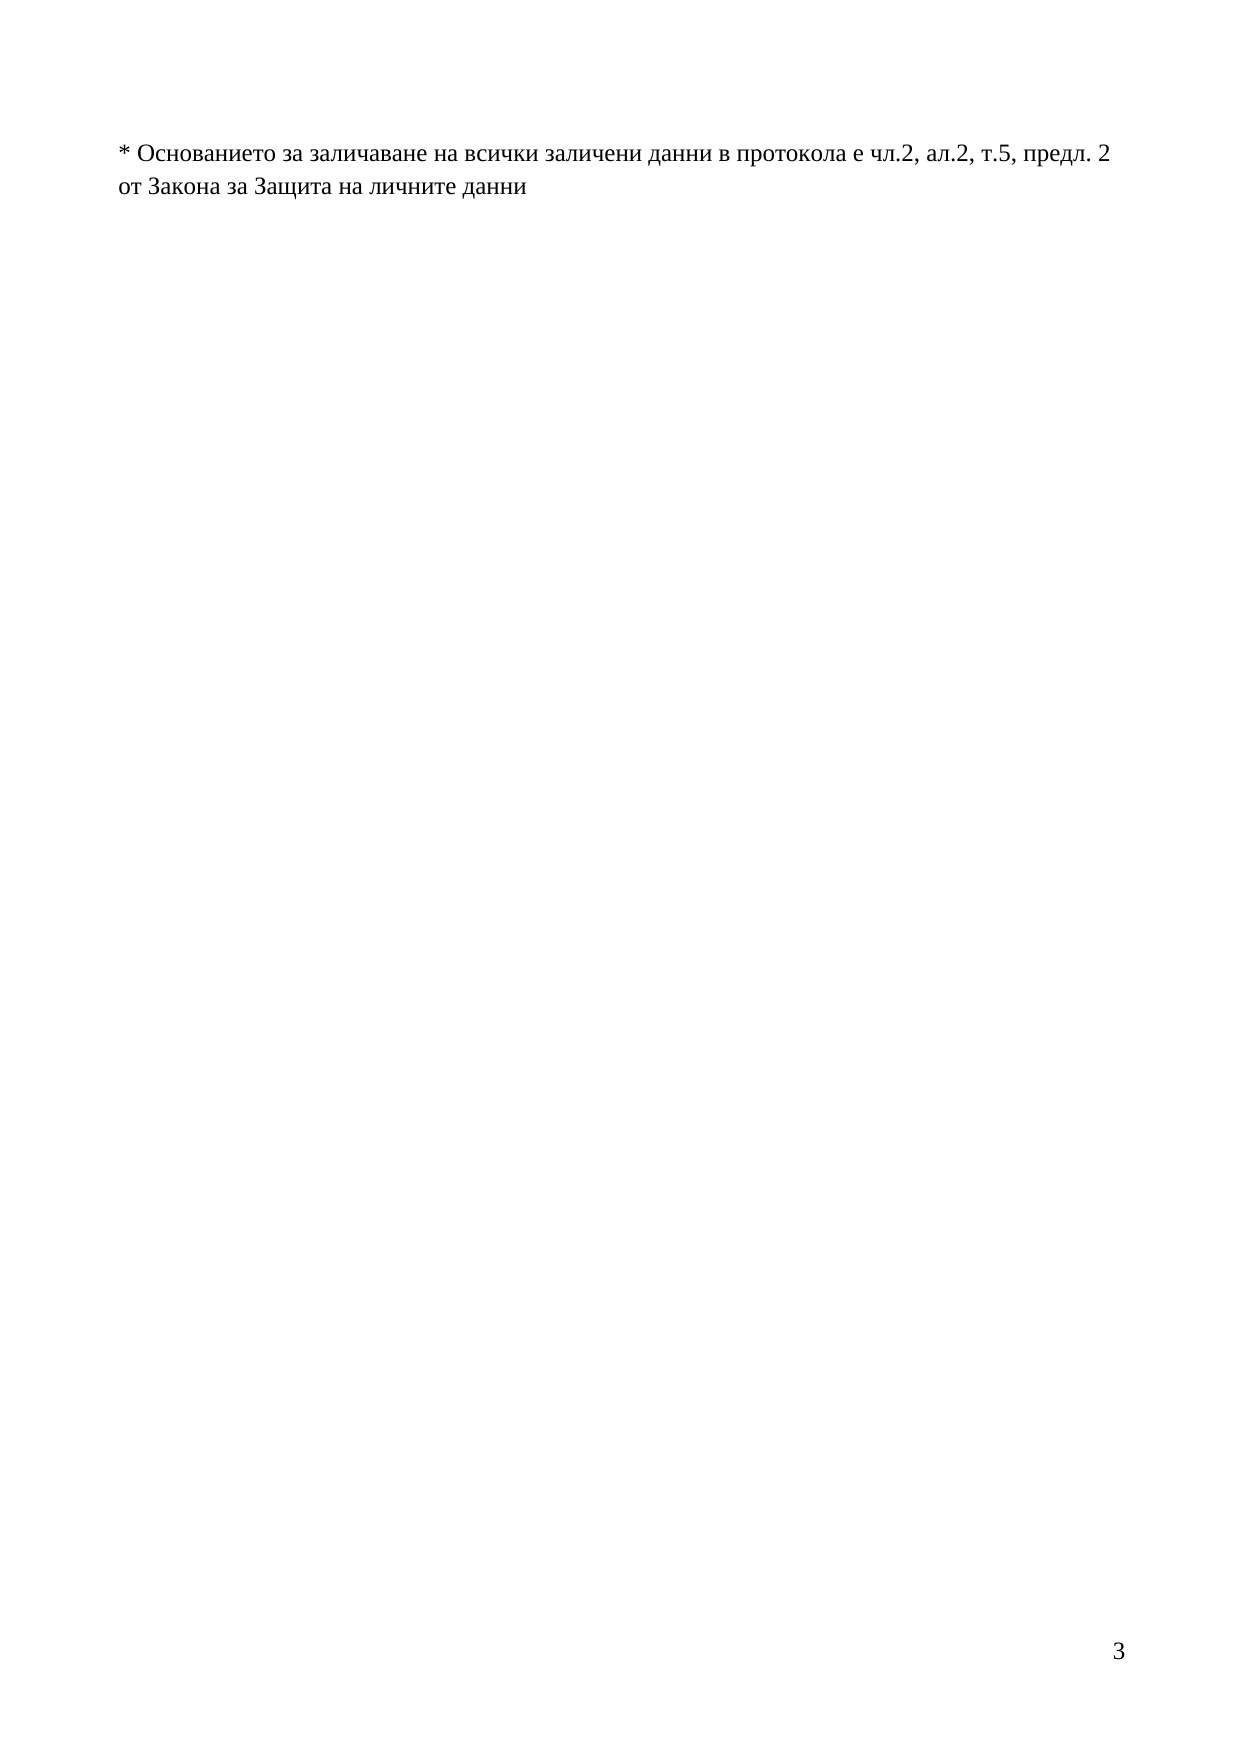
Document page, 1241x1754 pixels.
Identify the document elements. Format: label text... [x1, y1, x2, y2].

text * Основанието за заличаване на всички заличени данни в протокола е чл.2, ал.2, т.5, предл. 2 от Закона за Защита на личните данни [118, 138, 1125, 199]
